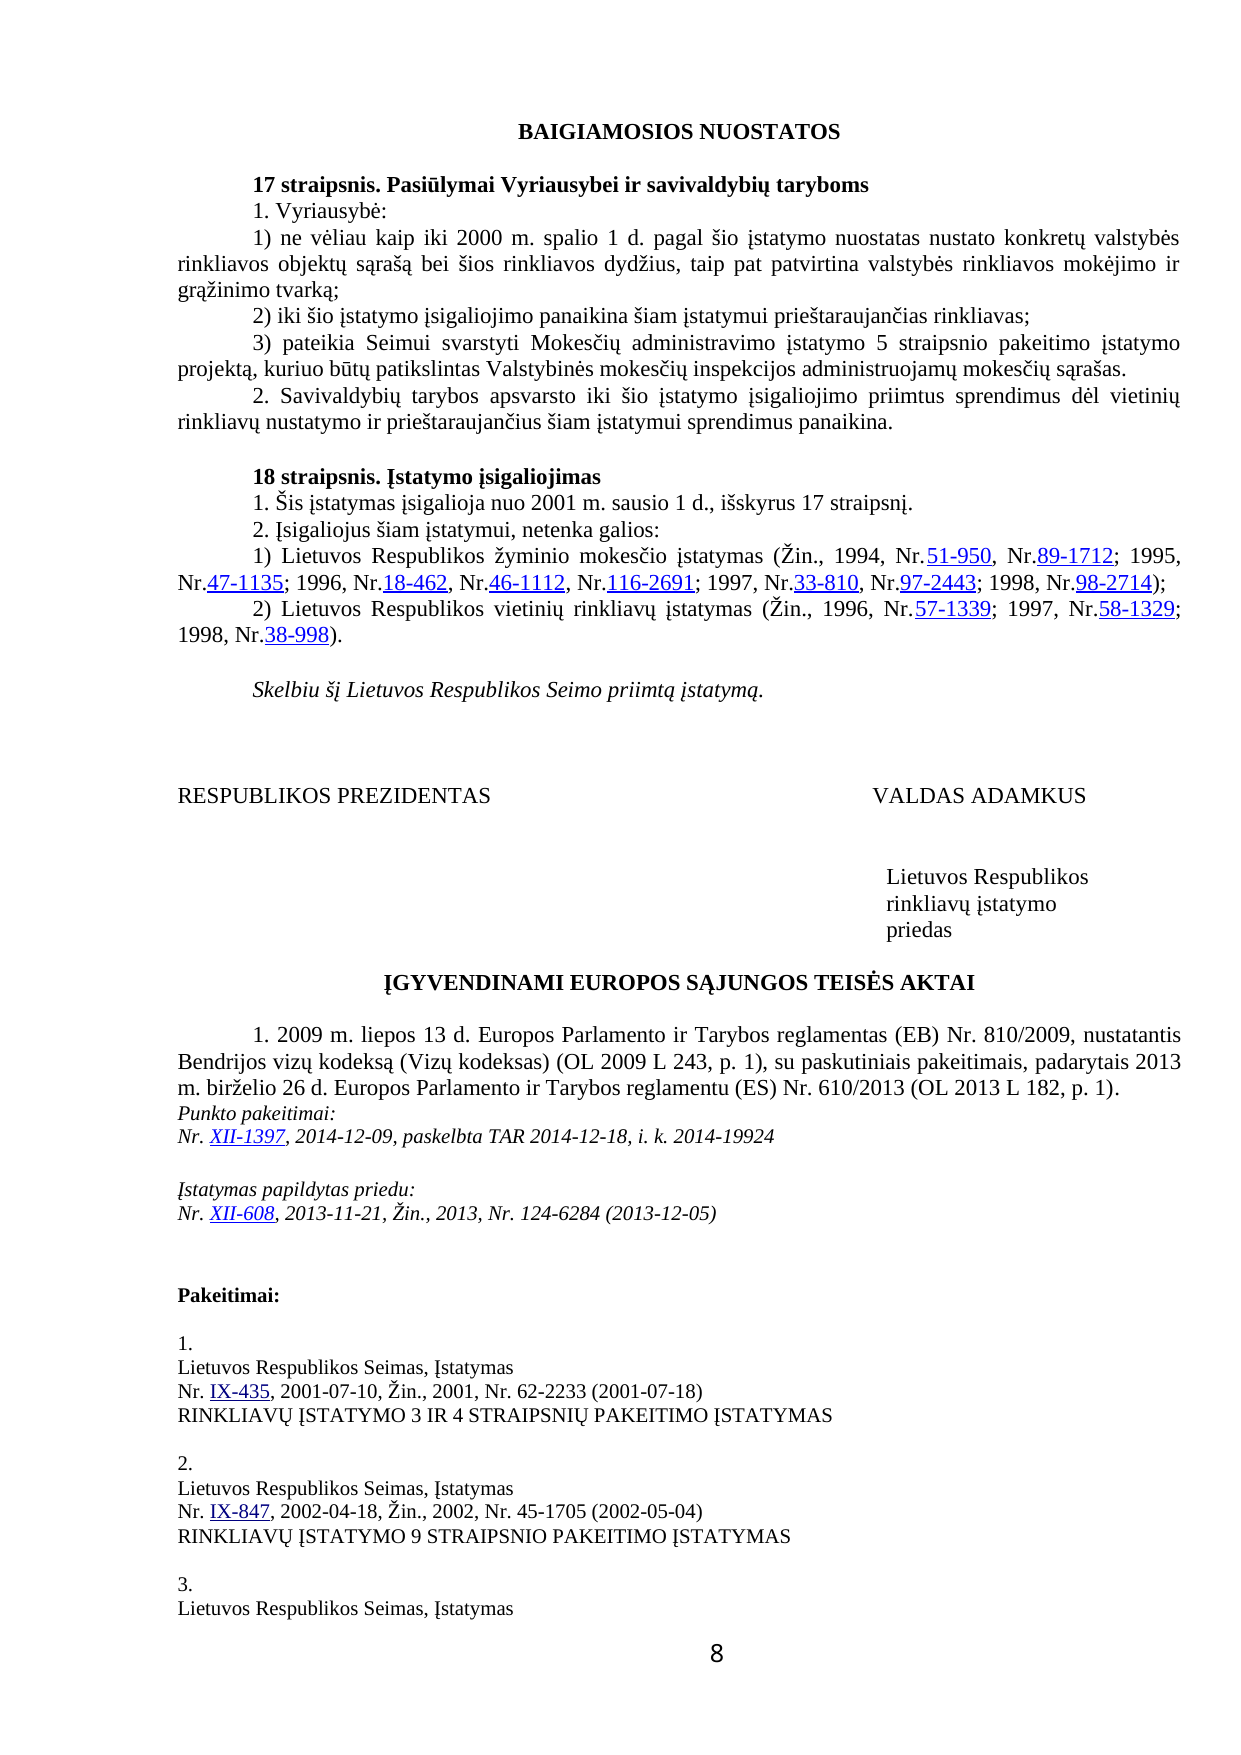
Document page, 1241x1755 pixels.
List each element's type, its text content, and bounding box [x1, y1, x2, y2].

text 2) iki šio įstatymo įsigaliojimo panaikina šiam įstatymui prieštaraujančias rinkliavas; [177, 303, 1181, 329]
text 1) Lietuvos Respublikos žyminio mokesčio įstatymas (Žin., 1994, Nr.51-950, Nr.89-1712; 1995, Nr.47-1135; 1996, Nr.18-462, Nr.46-1112, Nr.116-2691; 1997, Nr.33-810, Nr.97-2443; 1998, Nr.98-2714); [177, 542, 1181, 595]
text rinkliavų įstatymo [886, 889, 1181, 916]
text ĮGYVENDINAMI EUROPOS SĄJUNGOS TEISĖS AKTAI [177, 969, 1181, 995]
text 1. [177, 1331, 1181, 1355]
text Lietuvos Respublikos Seimas, Įstatymas [177, 1475, 1181, 1499]
text 3. [177, 1572, 1181, 1596]
text Nr. IX-435, 2001-07-10, Žin., 2001, Nr. 62-2233 (2001-07-18) [177, 1379, 1181, 1403]
text 2. Įsigaliojus šiam įstatymui, netenka galios: [177, 516, 1181, 542]
text 1. Vyriausybė: [177, 197, 1181, 223]
text 1) ne vėliau kaip iki 2000 m. spalio 1 d. pagal šio įstatymo nuostatas nustato konkretų valstybės rinkliavos objektų sąrašą bei šios rinkliavos dydžius, taip pat patvirtina valstybės rinkliavos mokėjimo ir grąžinimo tvarką; [177, 223, 1181, 303]
text 1. 2009 m. liepos 13 d. Europos Parlamento ir Tarybos reglamentas (EB) Nr. 810/2009, nustatantis Bendrijos vizų kodeksą (Vizų kodeksas) (OL 2009 L 243, p. 1), su paskutiniais pakeitimais, padarytais 2013 m. birželio 26 d. Europos Parlamento ir Tarybos reglamentu (ES) Nr. 610/2013 (OL 2013 L 182, p. 1). [177, 1021, 1181, 1100]
text Nr. XII-608, 2013-11-21, Žin., 2013, Nr. 124-6284 (2013-12-05) [177, 1201, 1181, 1225]
text RINKLIAVŲ ĮSTATYMO 3 IR 4 STRAIPSNIŲ PAKEITIMO ĮSTATYMAS [177, 1403, 1181, 1427]
text 2. [177, 1451, 1181, 1475]
text 1. Šis įstatymas įsigalioja nuo 2001 m. sausio 1 d., išskyrus 17 straipsnį. [177, 489, 1181, 516]
text Įstatymas papildytas priedu: [177, 1177, 1181, 1201]
text Lietuvos Respublikos [886, 863, 1181, 889]
text 17 straipsnis. Pasiūlymai Vyriausybei ir savivaldybių taryboms [177, 171, 1181, 197]
text RESPUBLIKOS PREZIDENTAS VALDAS ADAMKUS [177, 782, 1181, 808]
text BAIGIAMOSIOS NUOSTATOS [177, 118, 1181, 144]
text 18 straipsnis. Įstatymo įsigaliojimas [177, 463, 1181, 489]
text Lietuvos Respublikos Seimas, Įstatymas [177, 1596, 1181, 1620]
text Nr. XII-1397, 2014-12-09, paskelbta TAR 2014-12-18, i. k. 2014-19924 [177, 1124, 1181, 1148]
text RINKLIAVŲ ĮSTATYMO 9 STRAIPSNIO PAKEITIMO ĮSTATYMAS [177, 1523, 1181, 1548]
text Nr. IX-847, 2002-04-18, Žin., 2002, Nr. 45-1705 (2002-05-04) [177, 1499, 1181, 1523]
text Skelbiu šį Lietuvos Respublikos Seimo priimtą įstatymą. [177, 676, 1181, 703]
text Lietuvos Respublikos Seimas, Įstatymas [177, 1355, 1181, 1379]
text 2) Lietuvos Respublikos vietinių rinkliavų įstatymas (Žin., 1996, Nr.57-1339; 1997, Nr.58-1329; 1998, Nr.38-998). [177, 595, 1181, 648]
text 3) pateikia Seimui svarstyti Mokesčių administravimo įstatymo 5 straipsnio pakeitimo įstatymo projektą, kuriuo būtų patikslintas Valstybinės mokesčių inspekcijos administruojamų mokesčių sąrašas. [177, 329, 1181, 382]
text Punkto pakeitimai: [177, 1100, 1181, 1124]
text 2. Savivaldybių tarybos apsvarsto iki šio įstatymo įsigaliojimo priimtus sprendimus dėl vietinių rinkliavų nustatymo ir prieštaraujančius šiam įstatymui sprendimus panaikina. [177, 382, 1181, 434]
text priedas [886, 916, 1181, 942]
text Pakeitimai: [177, 1283, 1181, 1307]
